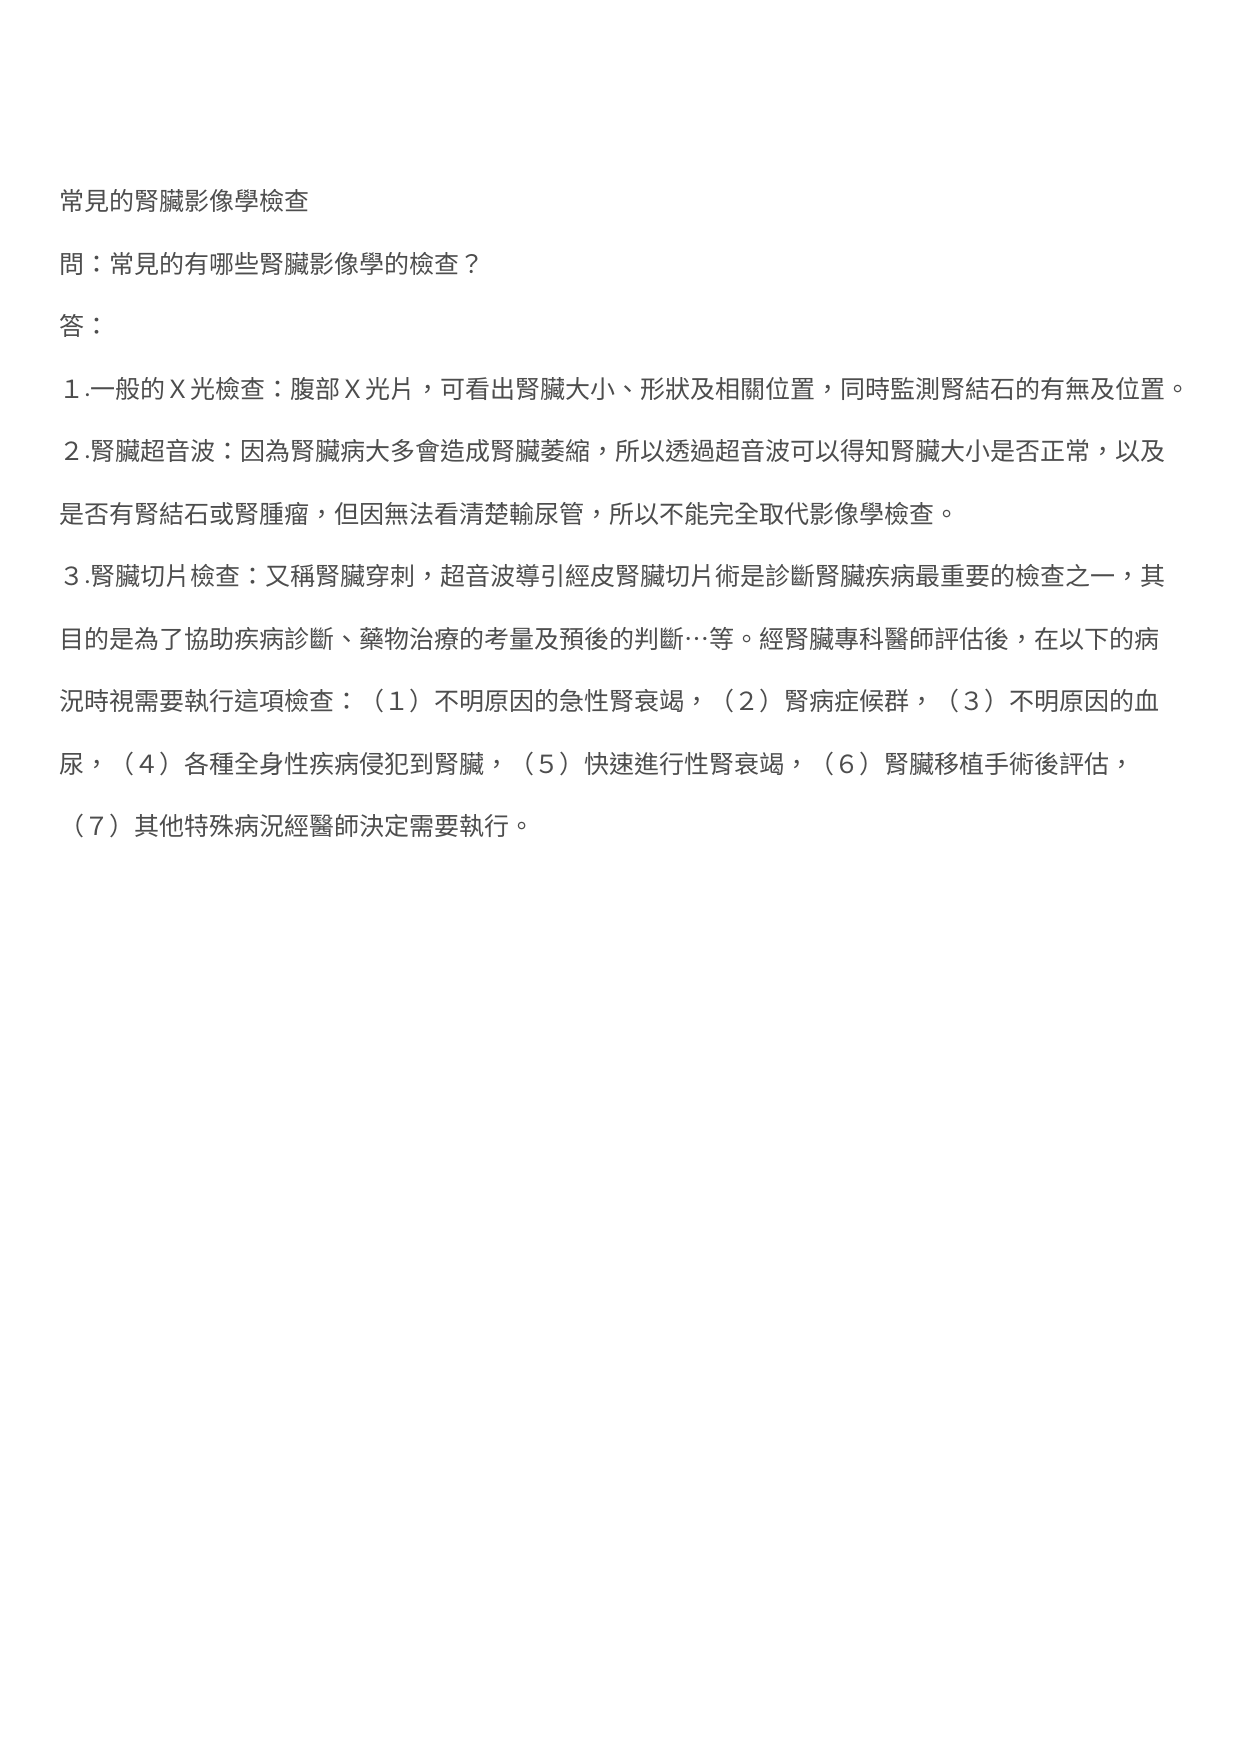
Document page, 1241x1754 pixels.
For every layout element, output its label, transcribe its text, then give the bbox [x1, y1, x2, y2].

text １.一般的Ｘ光檢查：腹部Ｘ光片，可看出腎臟大小、形狀及相關位置，同時監測腎結石的有無及位置。 [59, 346, 1181, 408]
text ３.腎臟切片檢查：又稱腎臟穿刺，超音波導引經皮腎臟切片術是診斷腎臟疾病最重要的檢查之一，其目的是為了協助疾病診斷、藥物治療的考量及預後的判斷…等。經腎臟專科醫師評估後，在以下的病況時視需要執行這項檢查：（１）不明原因的急性腎衰竭，（２）腎病症候群，（３）不明原因的血尿，（４）各種全身性疾病侵犯到腎臟，（５）快速進行性腎衰竭，（６）腎臟移植手術後評估，（７）其他特殊病況經醫師決定需要執行。 [59, 533, 1181, 846]
text ２.腎臟超音波：因為腎臟病大多會造成腎臟萎縮，所以透過超音波可以得知腎臟大小是否正常，以及是否有腎結石或腎腫瘤，但因無法看清楚輸尿管，所以不能完全取代影像學檢查。 [59, 408, 1181, 533]
text 答： [59, 283, 1181, 346]
text 常見的腎臟影像學檢查 [59, 158, 1181, 221]
text 問：常見的有哪些腎臟影像學的檢查？ [59, 221, 1181, 283]
